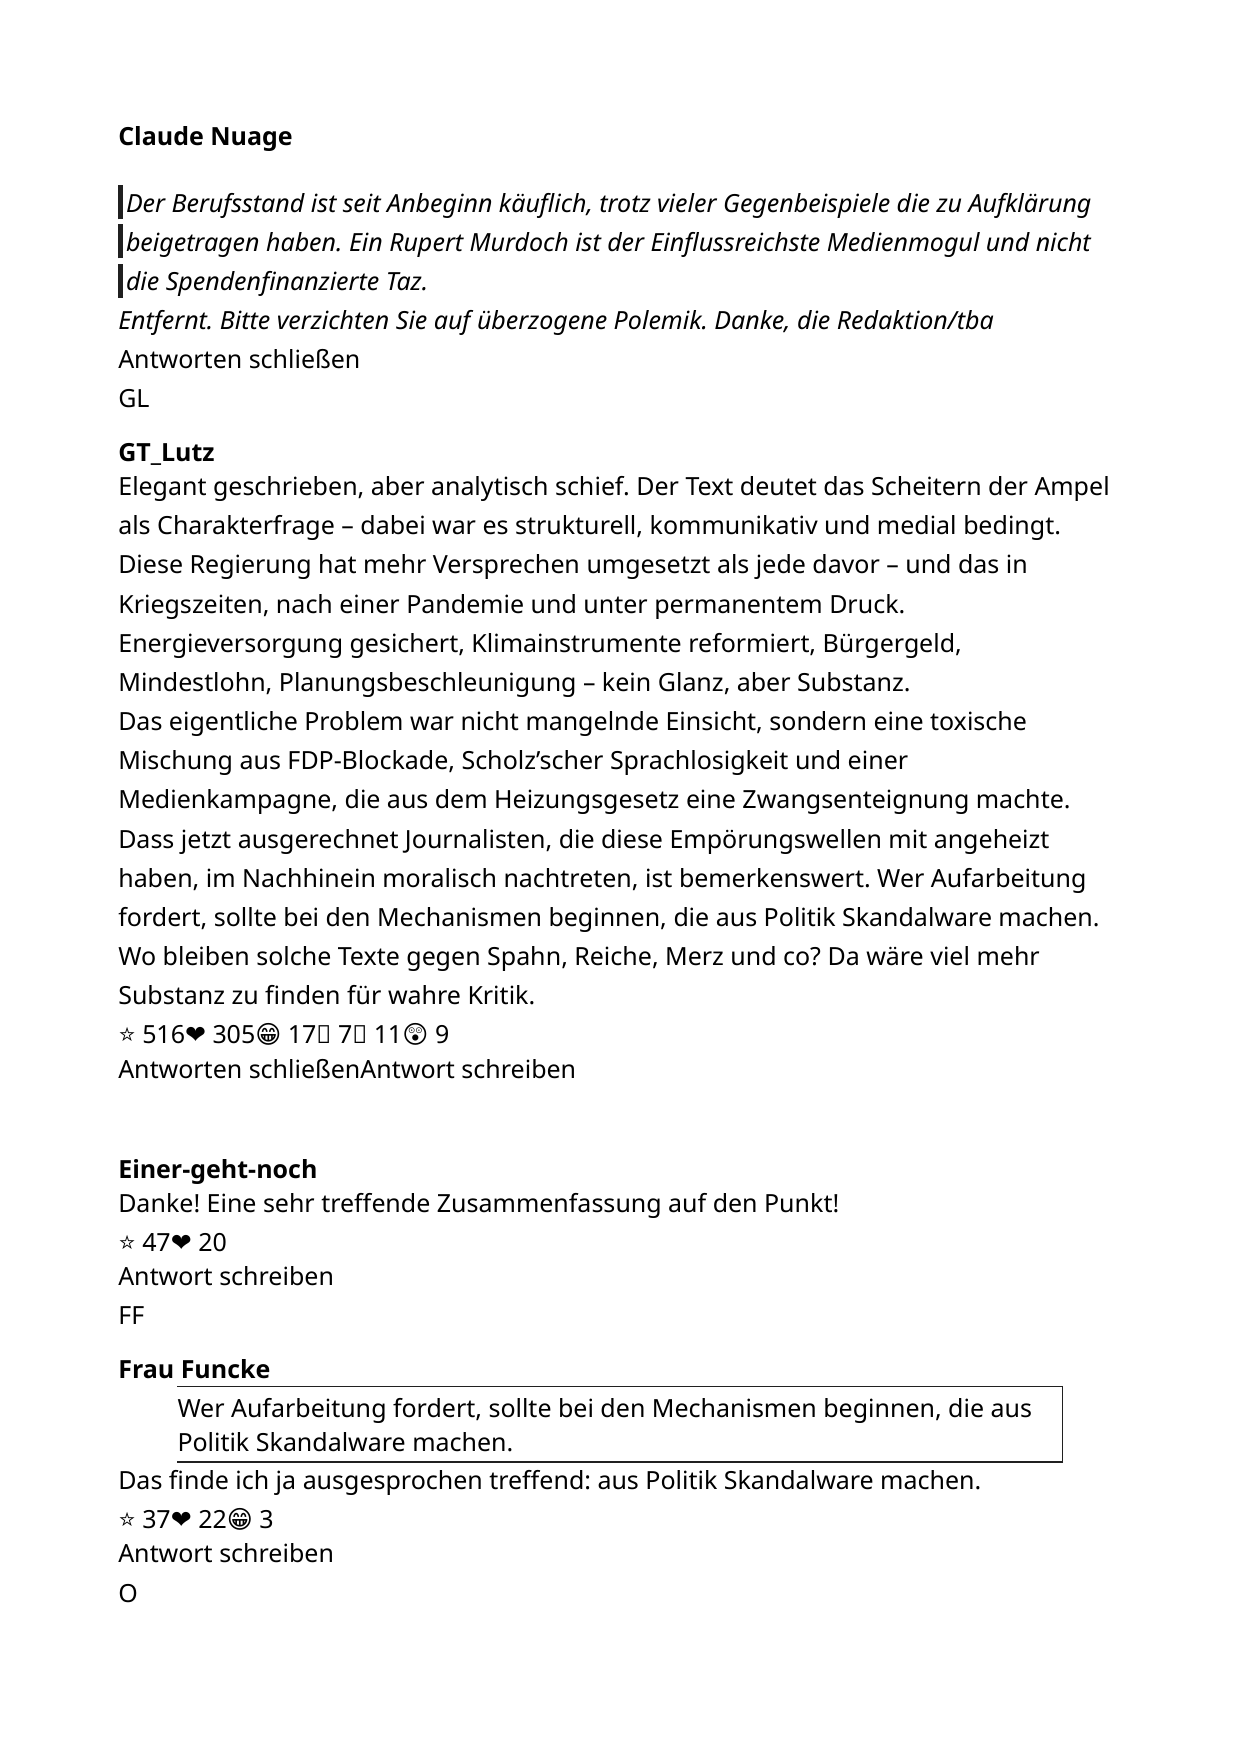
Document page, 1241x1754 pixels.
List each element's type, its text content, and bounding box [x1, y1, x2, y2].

text Wer Aufarbeitung fordert, sollte bei den Mechanismen beginnen, die aus Politik Skandalware machen. [177, 1387, 1062, 1461]
text Diese Regierung hat mehr Versprechen umgesetzt als jede davor – und das in Kriegszeiten, nach einer Pandemie und unter permanentem Druck. Energieversorgung gesichert, Klimainstrumente reformiert, Bürgergeld, Mindestlohn, Planungsbeschleunigung – kein Glanz, aber Substanz. [118, 547, 1122, 699]
text Wo bleiben solche Texte gegen Spahn, Reiche, Merz und co? Da wäre viel mehr Substanz zu finden für wahre Kritik. [118, 939, 1122, 1012]
text Entfernt. Bitte verzichten Sie auf überzogene Polemik. Danke, die Redaktion/tba [118, 303, 1122, 337]
subtitle Frau Funcke [118, 1352, 1122, 1386]
subtitle GT_Lutz [118, 435, 1122, 469]
text Das finde ich ja ausgesprochen treffend: aus Politik Skandalware machen. [118, 1463, 1122, 1497]
text Antwort schreiben [118, 1259, 1122, 1293]
text ⭐️ 37❤️ 22😁 3 [118, 1502, 1122, 1536]
subtitle Einer-geht-noch [118, 1151, 1122, 1186]
text FF [118, 1298, 1122, 1332]
text Elegant geschrieben, aber analytisch schief. Der Text deutet das Scheitern der Ampel als Charakterfrage – dabei war es strukturell, kommunikativ und medial bedingt. [118, 469, 1122, 542]
text O [118, 1575, 1122, 1609]
text Danke! Eine sehr treffende Zusammenfassung auf den Punkt! [118, 1186, 1122, 1219]
text Dass jetzt ausgerechnet Journalisten, die diese Empörungswellen mit angeheizt haben, im Nachhinein moralisch nachtreten, ist bemerkenswert. Wer Aufarbeitung fordert, sollte bei den Mechanismen beginnen, die aus Politik Skandalware machen. [118, 821, 1122, 934]
text Antworten schließenAntwort schreiben [118, 1051, 1122, 1085]
text Das eigentliche Problem war nicht mangelnde Einsicht, sondern eine toxische Mischung aus FDP-Blockade, Scholz’scher Sprachlosigkeit und einer Medienkampagne, die aus dem Heizungsgesetz eine Zwangsenteignung machte. [118, 704, 1122, 816]
text ⭐️ 516❤️ 305😁 17🙁 7🤨 11😲 9 [118, 1017, 1122, 1051]
text ⭐️ 47❤️ 20 [118, 1225, 1122, 1259]
text GL [118, 381, 1122, 415]
text Der Berufsstand ist seit Anbeginn käuflich, trotz vieler Gegenbeispiele die zu Aufklärung beigetragen haben. Ein Rupert Murdoch ist der Einflussreichste Medienmogul und nicht die Spendenfinanzierte Taz. [118, 185, 1122, 298]
text Antworten schließen [118, 342, 1122, 376]
text Antwort schreiben [118, 1536, 1122, 1570]
subtitle Claude Nuage [118, 118, 1122, 152]
